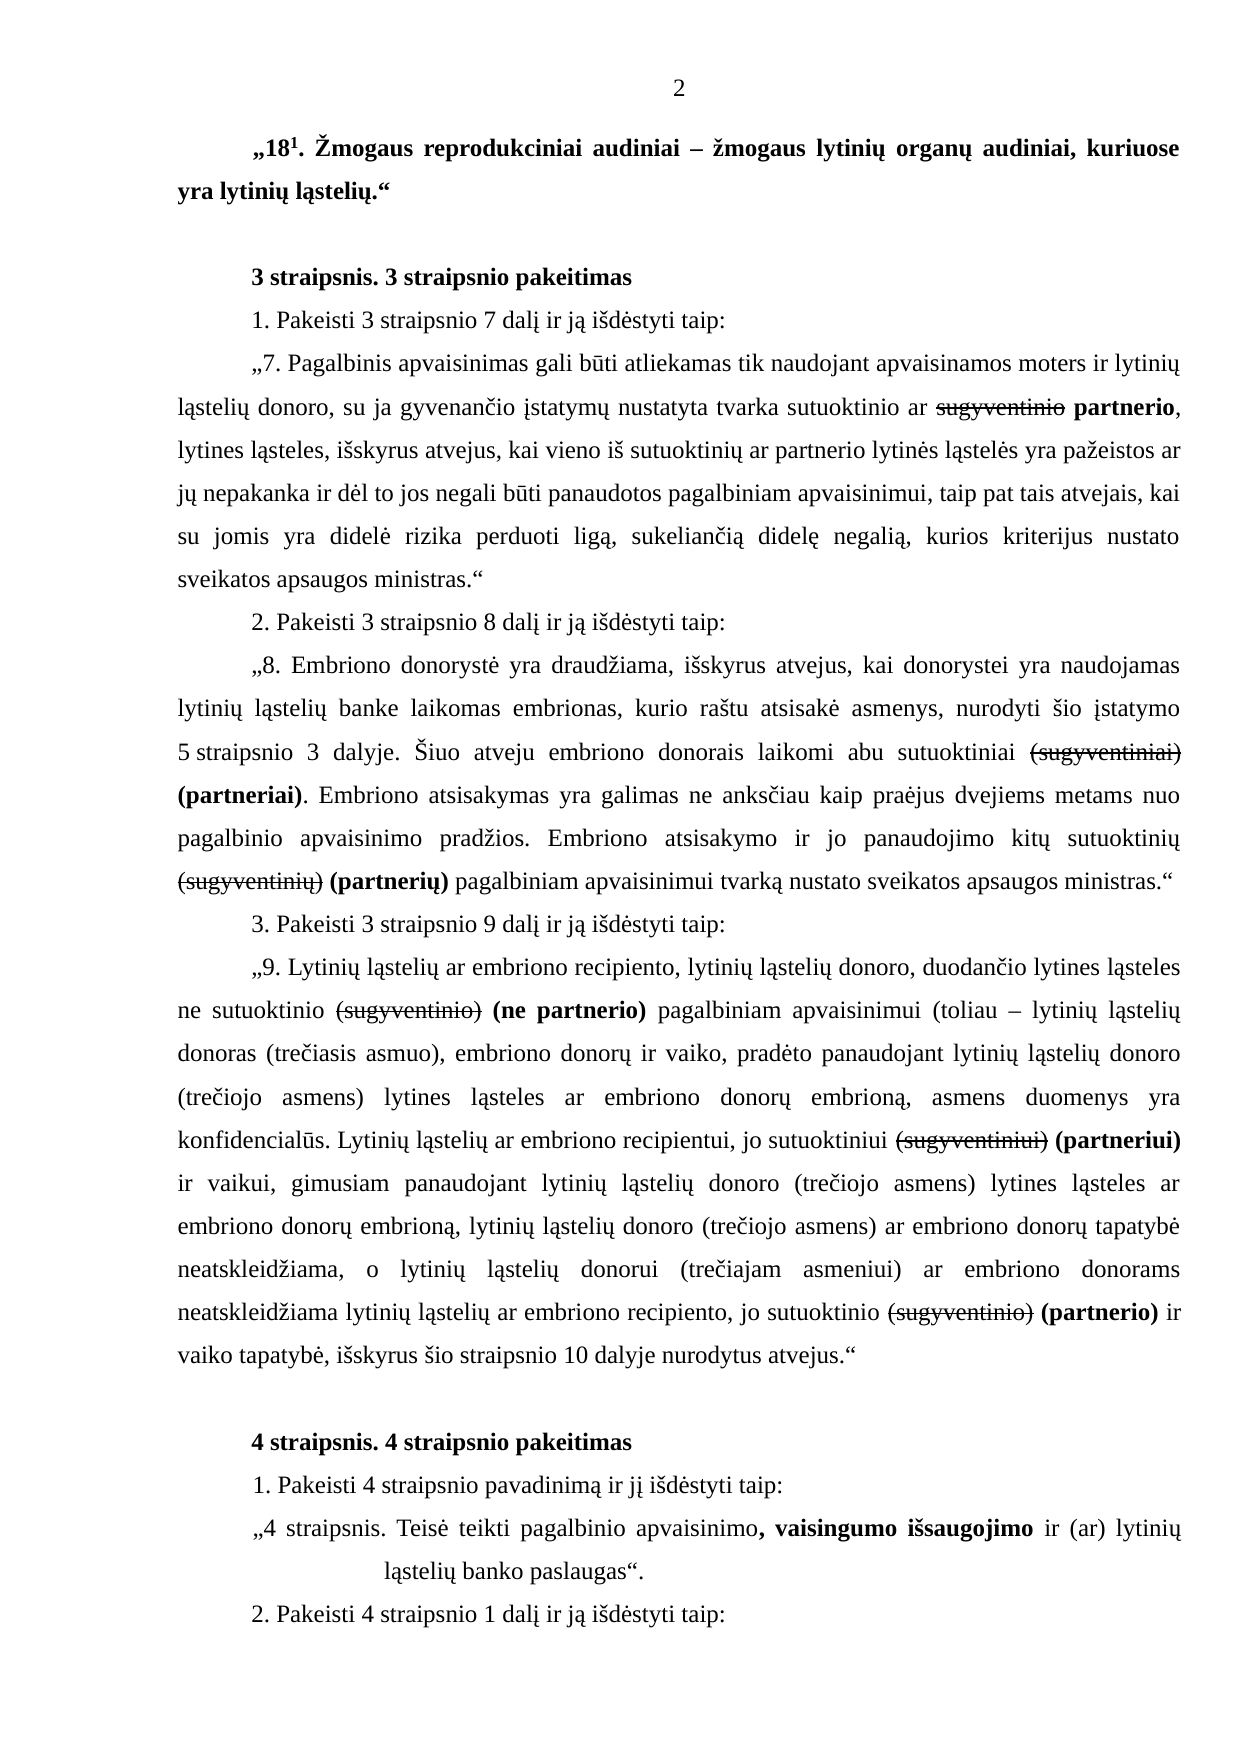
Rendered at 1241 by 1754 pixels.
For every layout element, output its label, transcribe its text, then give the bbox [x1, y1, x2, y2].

text „9. Lytinių ląstelių ar embriono recipiento, lytinių ląstelių donoro, duodančio lytines ląsteles ne sutuoktinio (sugyventinio) (ne partnerio) pagalbiniam apvaisinimui (toliau – lytinių ląstelių donoras (trečiasis asmuo), embriono donorų ir vaiko, pradėto panaudojant lytinių ląstelių donoro (trečiojo asmens) lytines ląsteles ar embriono donorų embrioną, asmens duomenys yra konfidencialūs. Lytinių ląstelių ar embriono recipientui, jo sutuoktiniui (sugyventiniui) (partneriui) ir vaikui, gimusiam panaudojant lytinių ląstelių donoro (trečiojo asmens) lytines ląsteles ar embriono donorų embrioną, lytinių ląstelių donoro (trečiojo asmens) ar embriono donorų tapatybė neatskleidžiama, o lytinių ląstelių donorui (trečiajam asmeniui) ar embriono donorams neatskleidžiama lytinių ląstelių ar embriono recipiento, jo sutuoktinio (sugyventinio) (partnerio) ir vaiko tapatybė, išskyrus šio straipsnio 10 dalyje nurodytus atvejus.“ [177, 952, 1181, 1369]
text 2. Pakeisti 4 straipsnio 1 dalį ir ją išdėstyti taip: [177, 1599, 1181, 1628]
text „4 straipsnis. Teisė teikti pagalbinio apvaisinimo, vaisingumo išsaugojimo ir (ar) lytinių ląstelių banko paslaugas“. [252, 1513, 1181, 1585]
text „7. Pagalbinis apvaisinimas gali būti atliekamas tik naudojant apvaisinamos moters ir lytinių ląstelių donoro, su ja gyvenančio įstatymų nustatyta tvarka sutuoktinio ar sugyventinio partnerio, lytines ląsteles, išskyrus atvejus, kai vieno iš sutuoktinių ar partnerio lytinės ląstelės yra pažeistos ar jų nepakanka ir dėl to jos negali būti panaudotos pagalbiniam apvaisinimui, taip pat tais atvejais, kai su jomis yra didelė rizika perduoti ligą, sukeliančią didelę negalią, kurios kriterijus nustato sveikatos apsaugos ministras.“ [177, 348, 1181, 593]
text „8. Embriono donorystė yra draudžiama, išskyrus atvejus, kai donorystei yra naudojamas lytinių ląstelių banke laikomas embrionas, kurio raštu atsisakė asmenys, nurodyti šio įstatymo 5 straipsnio 3 dalyje. Šiuo atveju embriono donorais laikomi abu sutuoktiniai (sugyventiniai) (partneriai). Embriono atsisakymas yra galimas ne anksčiau kaip praėjus dvejiems metams nuo pagalbinio apvaisinimo pradžios. Embriono atsisakymo ir jo panaudojimo kitų sutuoktinių (sugyventinių) (partnerių) pagalbiniam apvaisinimui tvarką nustato sveikatos apsaugos ministras.“ [177, 650, 1181, 895]
text 4 straipsnis. 4 straipsnio pakeitimas [177, 1427, 1181, 1455]
text „181. Žmogaus reprodukciniai audiniai – žmogaus lytinių organų audiniai, kuriuose yra lytinių ląstelių.“ [177, 133, 1181, 205]
text 2. Pakeisti 3 straipsnio 8 dalį ir ją išdėstyti taip: [177, 607, 1181, 636]
text 3. Pakeisti 3 straipsnio 9 dalį ir ją išdėstyti taip: [177, 909, 1181, 938]
text 1. Pakeisti 3 straipsnio 7 dalį ir ją išdėstyti taip: [177, 305, 1181, 334]
text 1. Pakeisti 4 straipsnio pavadinimą ir jį išdėstyti taip: [177, 1470, 1181, 1498]
text 3 straipsnis. 3 straipsnio pakeitimas [177, 262, 1181, 291]
